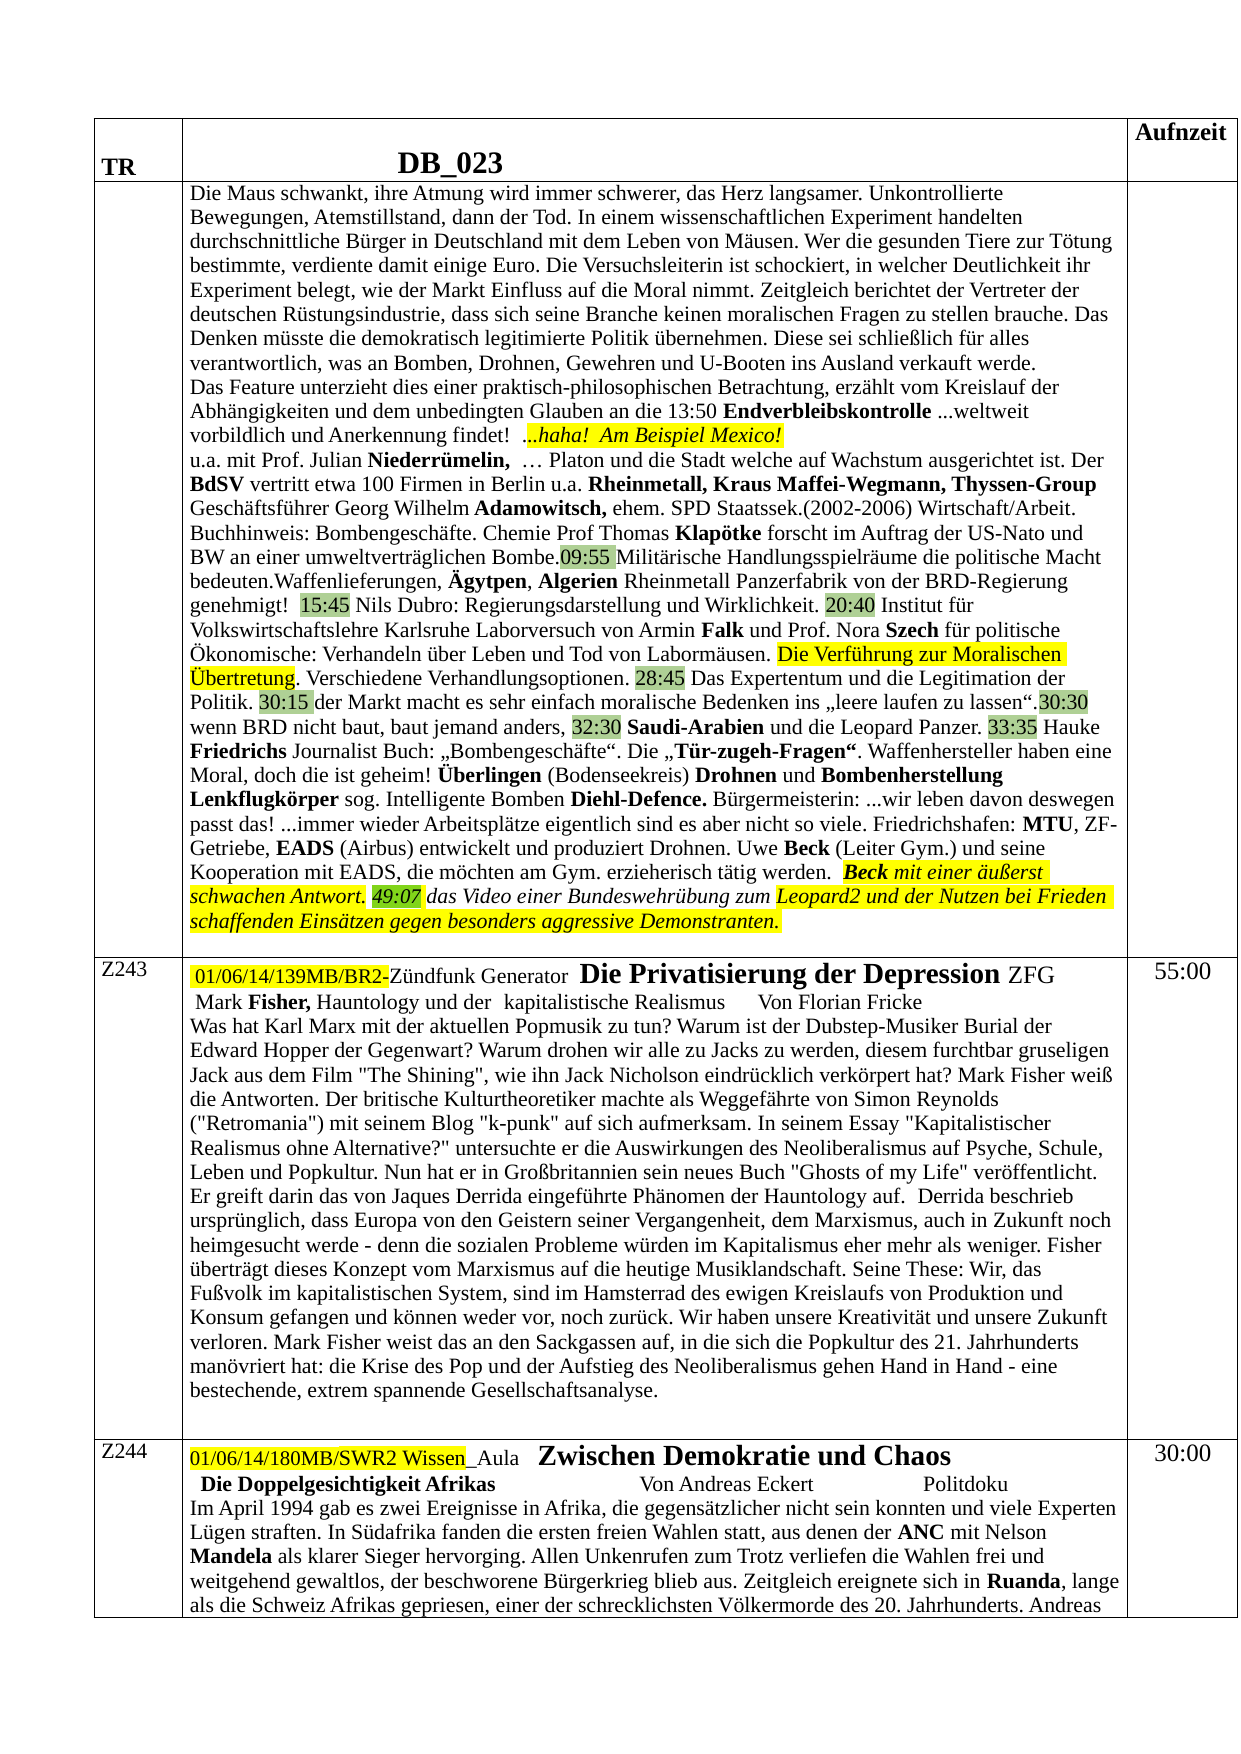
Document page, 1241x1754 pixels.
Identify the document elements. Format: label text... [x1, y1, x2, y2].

table_cell [1128, 182, 1237, 957]
table_cell 01/06/14/180MB/SWR2 Wissen_Aula Zwischen Demokratie und Chaos Die Doppelgesichtigkeit Afrikas Von Andreas Eckert Politdoku Im April 1994 gab es zwei Ereignisse in Afrika, die gegensätzlicher nicht sein konnten und viele Experten Lügen straften. In Südafrika fanden die ersten freien Wahlen statt, aus denen der ANC mit Nelson Mandela als klarer Sieger hervorging. Allen Unkenrufen zum Trotz verliefen die Wahlen frei und weitgehend gewaltlos, der beschworene Bürgerkrieg blieb aus. Zeitgleich ereignete sich in Ruanda, lange als die Schweiz Afrikas gepriesen, einer der schrecklichsten Völkermorde des 20. Jahrhunderts. Andreas [183, 1440, 1127, 1617]
table_cell 55:00 [1128, 958, 1237, 1439]
table_header TR [95, 119, 182, 181]
table_header Aufnzeit [1128, 119, 1237, 181]
table_cell Z243 [95, 958, 182, 1439]
table_cell [95, 182, 182, 957]
table_header DB_023 [183, 119, 1127, 181]
table_cell Die Maus schwankt, ihre Atmung wird immer schwerer, das Herz langsamer. Unkontrollierte Bewegungen, Atemstillstand, dann der Tod. In einem wissenschaftlichen Experiment handelten durchschnittliche Bürger in Deutschland mit dem Leben von Mäusen. Wer die gesunden Tiere zur Tötung bestimmte, verdiente damit einige Euro. Die Versuchsleiterin ist schockiert, in welcher Deutlichkeit ihr Experiment belegt, wie der Markt Einfluss auf die Moral nimmt. Zeitgleich berichtet der Vertreter der deutschen Rüstungsindustrie, dass sich seine Branche keinen moralischen Fragen zu stellen brauche. Das Denken müsste die demokratisch legitimierte Politik übernehmen. Diese sei schließlich für alles verantwortlich, was an Bomben, Drohnen, Gewehren und U-Booten ins Ausland verkauft werde. Das Feature unterzieht dies einer praktisch-philosophischen Betrachtung, erzählt vom Kreislauf der Abhängigkeiten und dem unbedingten Glauben an die 13:50 Endverbleibskontrolle ...weltweit vorbildlich und Anerkennung findet! ...haha! Am Beispiel Mexico! u.a. mit Prof. Julian Niederrümelin, … Platon und die Stadt welche auf Wachstum ausgerichtet ist. Der BdSV vertritt etwa 100 Firmen in Berlin u.a. Rheinmetall, Kraus Maffei-Wegmann, Thyssen-Group Geschäftsführer Georg Wilhelm Adamowitsch, ehem. SPD Staatssek.(2002-2006) Wirtschaft/Arbeit. Buchhinweis: Bombengeschäfte. Chemie Prof Thomas Klapötke forscht im Auftrag der US-Nato und BW an einer umweltverträglichen Bombe.09:55 Militärische Handlungsspielräume die politische Macht bedeuten.Waffenlieferungen, Ägytpen, Algerien Rheinmetall Panzerfabrik von der BRD-Regierung genehmigt! 15:45 Nils Dubro: Regierungsdarstellung und Wirklichkeit. 20:40 Institut für Volkswirtschaftslehre Karlsruhe Laborversuch von Armin Falk und Prof. Nora Szech für politische Ökonomische: Verhandeln über Leben und Tod von Labormäusen. Die Verführung zur Moralischen Übertretung. Verschiedene Verhandlungsoptionen. 28:45 Das Expertentum und die Legitimation der Politik. 30:15 der Markt macht es sehr einfach moralische Bedenken ins „leere laufen zu lassen“.30:30 wenn BRD nicht baut, baut jemand anders, 32:30 Saudi-Arabien und die Leopard Panzer. 33:35 Hauke Friedrichs Journalist Buch: „Bombengeschäfte“. Die „Tür-zugeh-Fragen“. Waffenhersteller haben eine Moral, doch die ist geheim! Überlingen (Bodenseekreis) Drohnen und Bombenherstellung Lenkflugkörper sog. Intelligente Bomben Diehl-Defence. Bürgermeisterin: ...wir leben davon deswegen passt das! ...immer wieder Arbeitsplätze eigentlich sind es aber nicht so viele. Friedrichshafen: MTU, ZF-Getriebe, EADS (Airbus) entwickelt und produziert Drohnen. Uwe Beck (Leiter Gym.) und seine Kooperation mit EADS, die möchten am Gym. erzieherisch tätig werden. Beck mit einer äußerst schwachen Antwort. 49:07 das Video einer Bundeswehrübung zum Leopard2 und der Nutzen bei Frieden schaffenden Einsätzen gegen besonders aggressive Demonstranten. [183, 182, 1127, 957]
table_cell 30:00 [1128, 1440, 1237, 1617]
table_cell Z244 [95, 1440, 182, 1617]
table_cell 01/06/14/139MB/BR2-Zündfunk Generator Die Privatisierung der Depression ZFG Mark Fisher, Hauntology und der kapitalistische Realismus Von Florian Fricke Was hat Karl Marx mit der aktuellen Popmusik zu tun? Warum ist der Dubstep-Musiker Burial der Edward Hopper der Gegenwart? Warum drohen wir alle zu Jacks zu werden, diesem furchtbar gruseligen Jack aus dem Film "The Shining", wie ihn Jack Nicholson eindrücklich verkörpert hat? Mark Fisher weiß die Antworten. Der britische Kulturtheoretiker machte als Weggefährte von Simon Reynolds ("Retromania") mit seinem Blog "k-punk" auf sich aufmerksam. In seinem Essay "Kapitalistischer Realismus ohne Alternative?" untersuchte er die Auswirkungen des Neoliberalismus auf Psyche, Schule, Leben und Popkultur. Nun hat er in Großbritannien sein neues Buch "Ghosts of my Life" veröffentlicht. Er greift darin das von Jaques Derrida eingeführte Phänomen der Hauntology auf. Derrida beschrieb ursprünglich, dass Europa von den Geistern seiner Vergangenheit, dem Marxismus, auch in Zukunft noch heimgesucht werde - denn die sozialen Probleme würden im Kapitalismus eher mehr als weniger. Fisher überträgt dieses Konzept vom Marxismus auf die heutige Musiklandschaft. Seine These: Wir, das Fußvolk im kapitalistischen System, sind im Hamsterrad des ewigen Kreislaufs von Produktion und Konsum gefangen und können weder vor, noch zurück. Wir haben unsere Kreativität und unsere Zukunft verloren. Mark Fisher weist das an den Sackgassen auf, in die sich die Popkultur des 21. Jahrhunderts manövriert hat: die Krise des Pop und der Aufstieg des Neoliberalismus gehen Hand in Hand - eine bestechende, extrem spannende Gesellschaftsanalyse. [183, 958, 1127, 1439]
